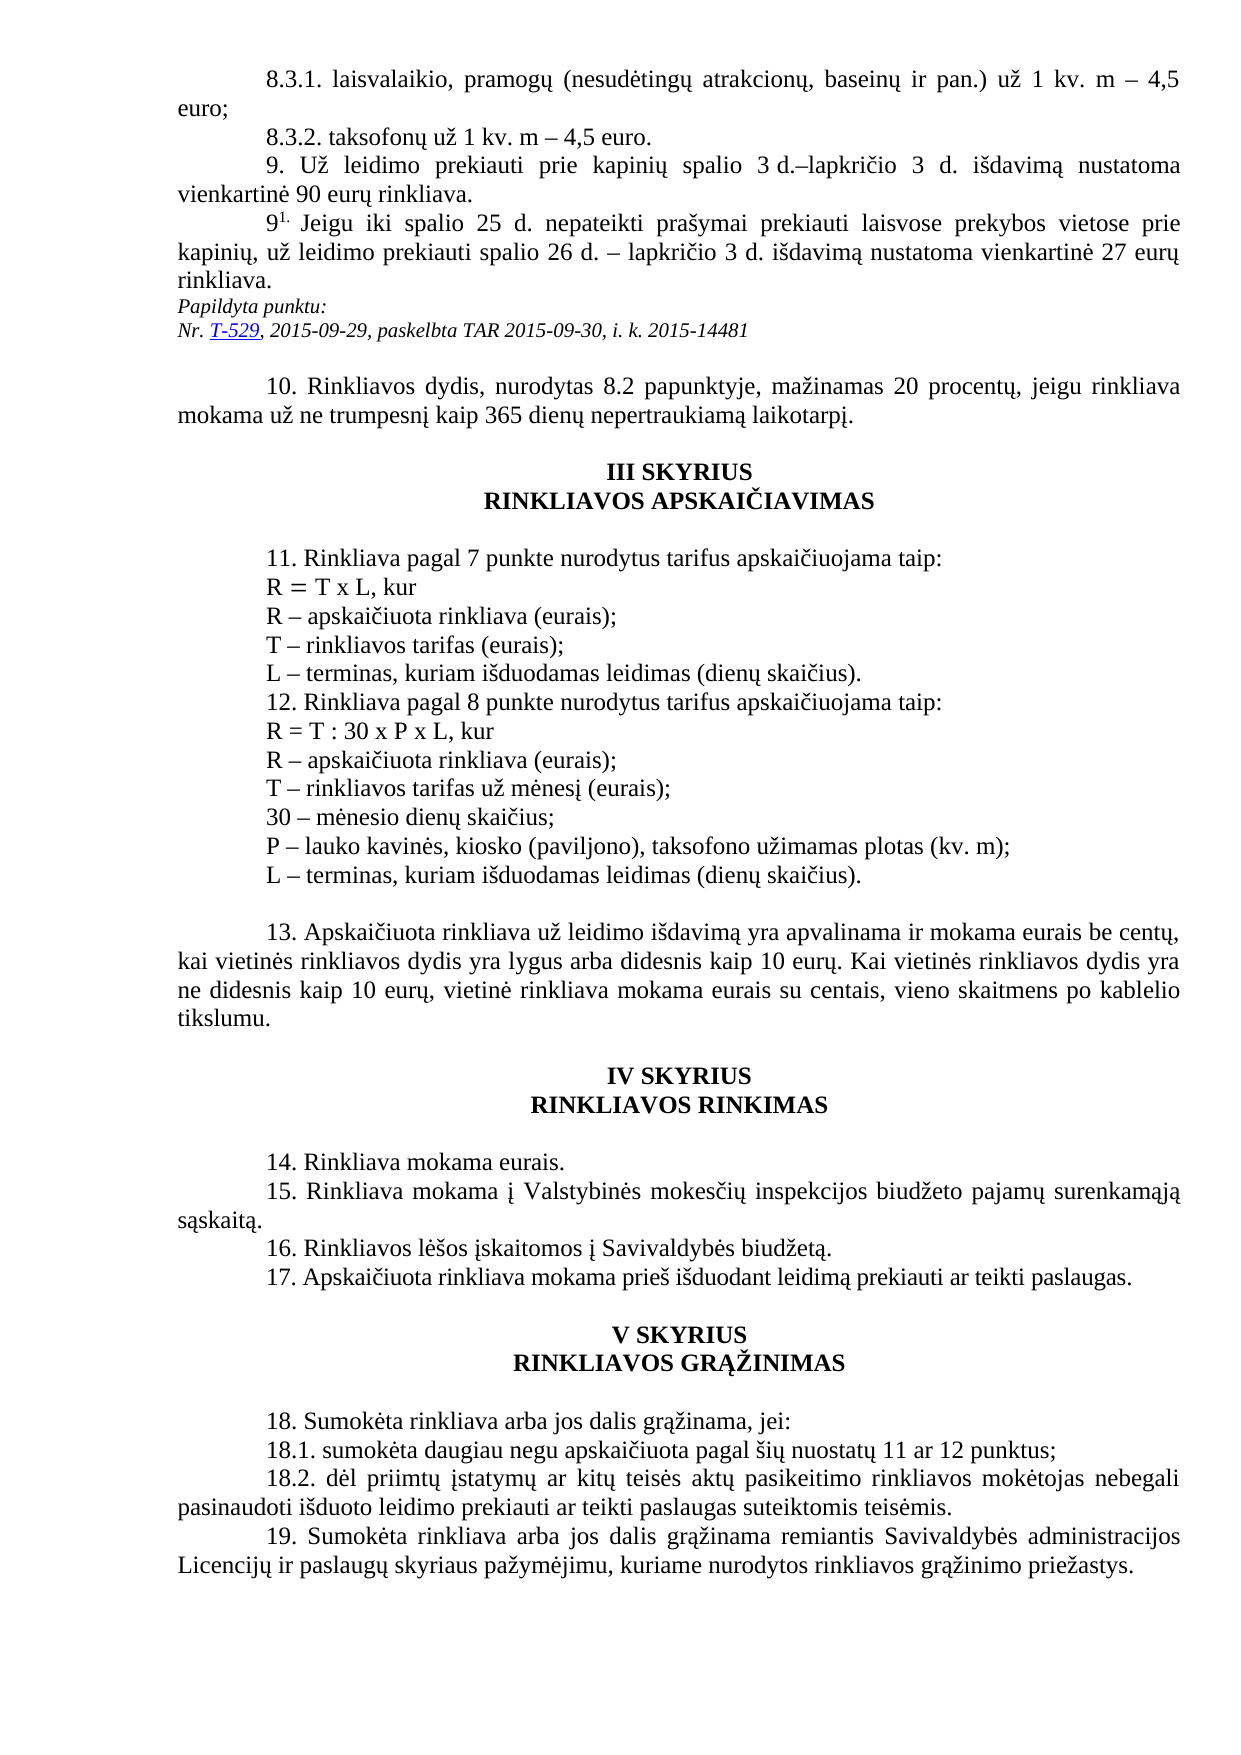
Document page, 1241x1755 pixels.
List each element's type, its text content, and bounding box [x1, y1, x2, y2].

text 30 – mėnesio dienų skaičius; [177, 802, 1181, 831]
text Papildyta punktu: [177, 294, 1181, 318]
text R = T : 30 x P x L, kur [177, 716, 1181, 745]
text RINKLIAVOS RINKIMAS [177, 1090, 1181, 1118]
text P – lauko kavinės, kiosko (paviljono), taksofono užimamas plotas (kv. m); [177, 831, 1181, 860]
text 18. Sumokėta rinkliava arba jos dalis grąžinama, jei: [177, 1406, 1181, 1435]
text 14. Rinkliava mokama eurais. [177, 1147, 1181, 1176]
text 13. Apskaičiuota rinkliava už leidimo išdavimą yra apvalinama ir mokama eurais be centų, kai vietinės rinkliavos dydis yra lygus arba didesnis kaip 10 eurų. Kai vietinės rinkliavos dydis yra ne didesnis kaip 10 eurų, vietinė rinkliava mokama eurais su centais, vieno skaitmens po kablelio tikslumu. [177, 917, 1181, 1032]
text 91. Jeigu iki spalio 25 d. nepateikti prašymai prekiauti laisvose prekybos vietose prie kapinių, už leidimo prekiauti spalio 26 d. – lapkričio 3 d. išdavimą nustatoma vienkartinė 27 eurų rinkliava. [177, 208, 1181, 294]
text III SKYRIUS [177, 457, 1181, 486]
text 11. Rinkliava pagal 7 punkte nurodytus tarifus apskaičiuojama taip: [177, 543, 1181, 572]
text R  T x L, kur [177, 572, 1181, 601]
text 9. Už leidimo prekiauti prie kapinių spalio 3 d.–lapkričio 3 d. išdavimą nustatoma vienkartinė 90 eurų rinkliava. [177, 150, 1181, 208]
text 17. Apskaičiuota rinkliava mokama prieš išduodant leidimą prekiauti ar teikti paslaugas. [177, 1262, 1181, 1291]
text 8.3.2. taksofonų už 1 kv. m – 4,5 euro. [177, 122, 1181, 150]
text 12. Rinkliava pagal 8 punkte nurodytus tarifus apskaičiuojama taip: [177, 687, 1181, 716]
text V SKYRIUS [177, 1320, 1181, 1348]
text RINKLIAVOS GRĄŽINIMAS [177, 1348, 1181, 1377]
text 18.2. dėl priimtų įstatymų ar kitų teisės aktų pasikeitimo rinkliavos mokėtojas nebegali pasinaudoti išduoto leidimo prekiauti ar teikti paslaugas suteiktomis teisėmis. [177, 1463, 1181, 1521]
text 15. Rinkliava mokama į Valstybinės mokesčių inspekcijos biudžeto pajamų surenkamąją sąskaitą. [177, 1176, 1181, 1233]
text 18.1. sumokėta daugiau negu apskaičiuota pagal šių nuostatų 11 ar 12 punktus; [177, 1435, 1181, 1463]
text L – terminas, kuriam išduodamas leidimas (dienų skaičius). [177, 658, 1181, 687]
text IV SKYRIUS [177, 1061, 1181, 1090]
text R – apskaičiuota rinkliava (eurais); [177, 601, 1181, 630]
text Nr. T-529, 2015-09-29, paskelbta TAR 2015-09-30, i. k. 2015-14481 [177, 318, 1181, 342]
text 8.3.1. laisvalaikio, pramogų (nesudėtingų atrakcionų, baseinų ir pan.) už 1 kv. m – 4,5 euro; [177, 64, 1181, 122]
text 19. Sumokėta rinkliava arba jos dalis grąžinama remiantis Savivaldybės administracijos Licencijų ir paslaugų skyriaus pažymėjimu, kuriame nurodytos rinkliavos grąžinimo priežastys. [177, 1521, 1181, 1578]
text RINKLIAVOS APSKAIČIAVIMAS [177, 486, 1181, 515]
text T – rinkliavos tarifas už mėnesį (eurais); [177, 773, 1181, 802]
text R – apskaičiuota rinkliava (eurais); [177, 745, 1181, 773]
text L – terminas, kuriam išduodamas leidimas (dienų skaičius). [177, 860, 1181, 888]
text 10. Rinkliavos dydis, nurodytas 8.2 papunktyje, mažinamas 20 procentų, jeigu rinkliava mokama už ne trumpesnį kaip 365 dienų nepertraukiamą laikotarpį. [177, 371, 1181, 428]
text T – rinkliavos tarifas (eurais); [177, 630, 1181, 658]
text 16. Rinkliavos lėšos įskaitomos į Savivaldybės biudžetą. [177, 1233, 1181, 1262]
